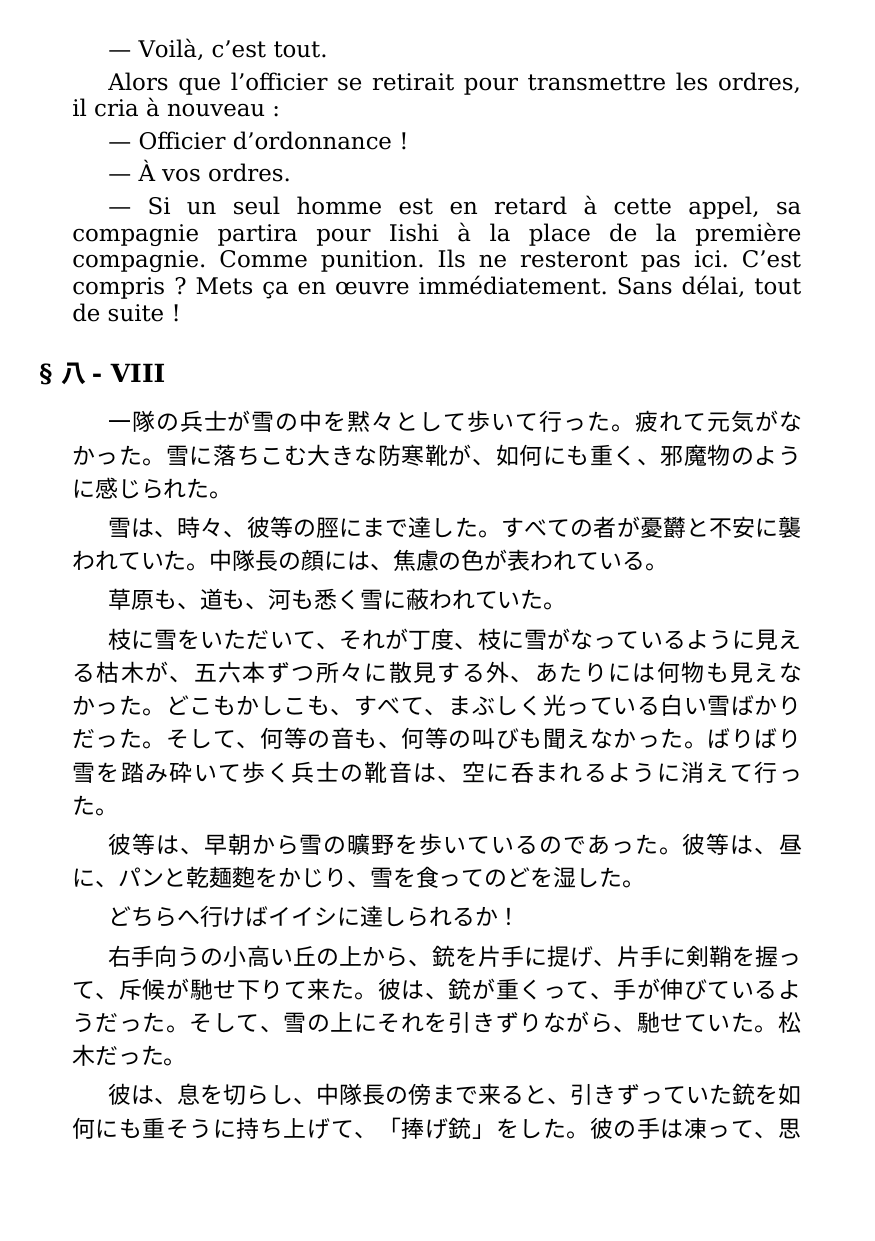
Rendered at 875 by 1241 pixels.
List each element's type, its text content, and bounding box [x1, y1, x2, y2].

text 彼等は、早朝から雪の曠野を歩いているのであった。彼等は、昼に、パンと乾麺麭をかじり、雪を食ってのどを湿した。 [72, 827, 802, 893]
text どちらへ行けばイイシに達しられるか！ [72, 899, 802, 932]
text 雪は、時々、彼等の脛にまで達した。すべての者が憂欝と不安に襲われていた。中隊長の顔には、焦慮の色が表われている。 [72, 510, 802, 576]
text 右手向うの小高い丘の上から、銃を片手に提げ、片手に剣鞘を握って、斥候が馳せ下りて来た。彼は、銃が重くって、手が伸びているようだった。そして、雪の上にそれを引きずりながら、馳せていた。松木だった。 [72, 938, 802, 1071]
text 枝に雪をいただいて、それが丁度、枝に雪がなっているように見える枯木が、五六本ずつ所々に散見する外、あたりには何物も見えなかった。どこもかしこも、すべて、まぶしく光っている白い雪ばかりだった。そして、何等の音も、何等の叫びも聞えなかった。ばりばり雪を踏み砕いて歩く兵士の靴音は、空に呑まれるように消えて行った。 [72, 621, 802, 821]
text Alors que l’officier se retirait pour transmettre les ordres, il cria à nouveau : [72, 69, 802, 122]
text — Si un seul homme est en retard à cette appel, sa compagnie partira pour Iishi à la place de la première compagnie. Comme punition. Ils ne resteront pas ici. C’est compris ? Mets ça en œuvre immédiatement. Sans délai, tout de suite ! [72, 193, 802, 326]
text 一隊の兵士が雪の中を黙々として歩いて行った。疲れて元気がなかった。雪に落ちこむ大きな防寒靴が、如何にも重く、邪魔物のように感じられた。 [72, 404, 802, 504]
text 彼は、息を切らし、中隊長の傍まで来ると、引きずっていた銃を如何にも重そうに持ち上げて、「捧げ銃」をした。彼の手は凍って、思 [72, 1077, 802, 1144]
text — Officier d’ordonnance ! [72, 128, 802, 154]
text — À vos ordres. [72, 161, 802, 187]
subtitle § 八 - VIII [36, 350, 838, 392]
text — Voilà, c’est tout. [72, 36, 802, 63]
text 草原も、道も、河も悉く雪に蔽われていた。 [72, 582, 802, 616]
